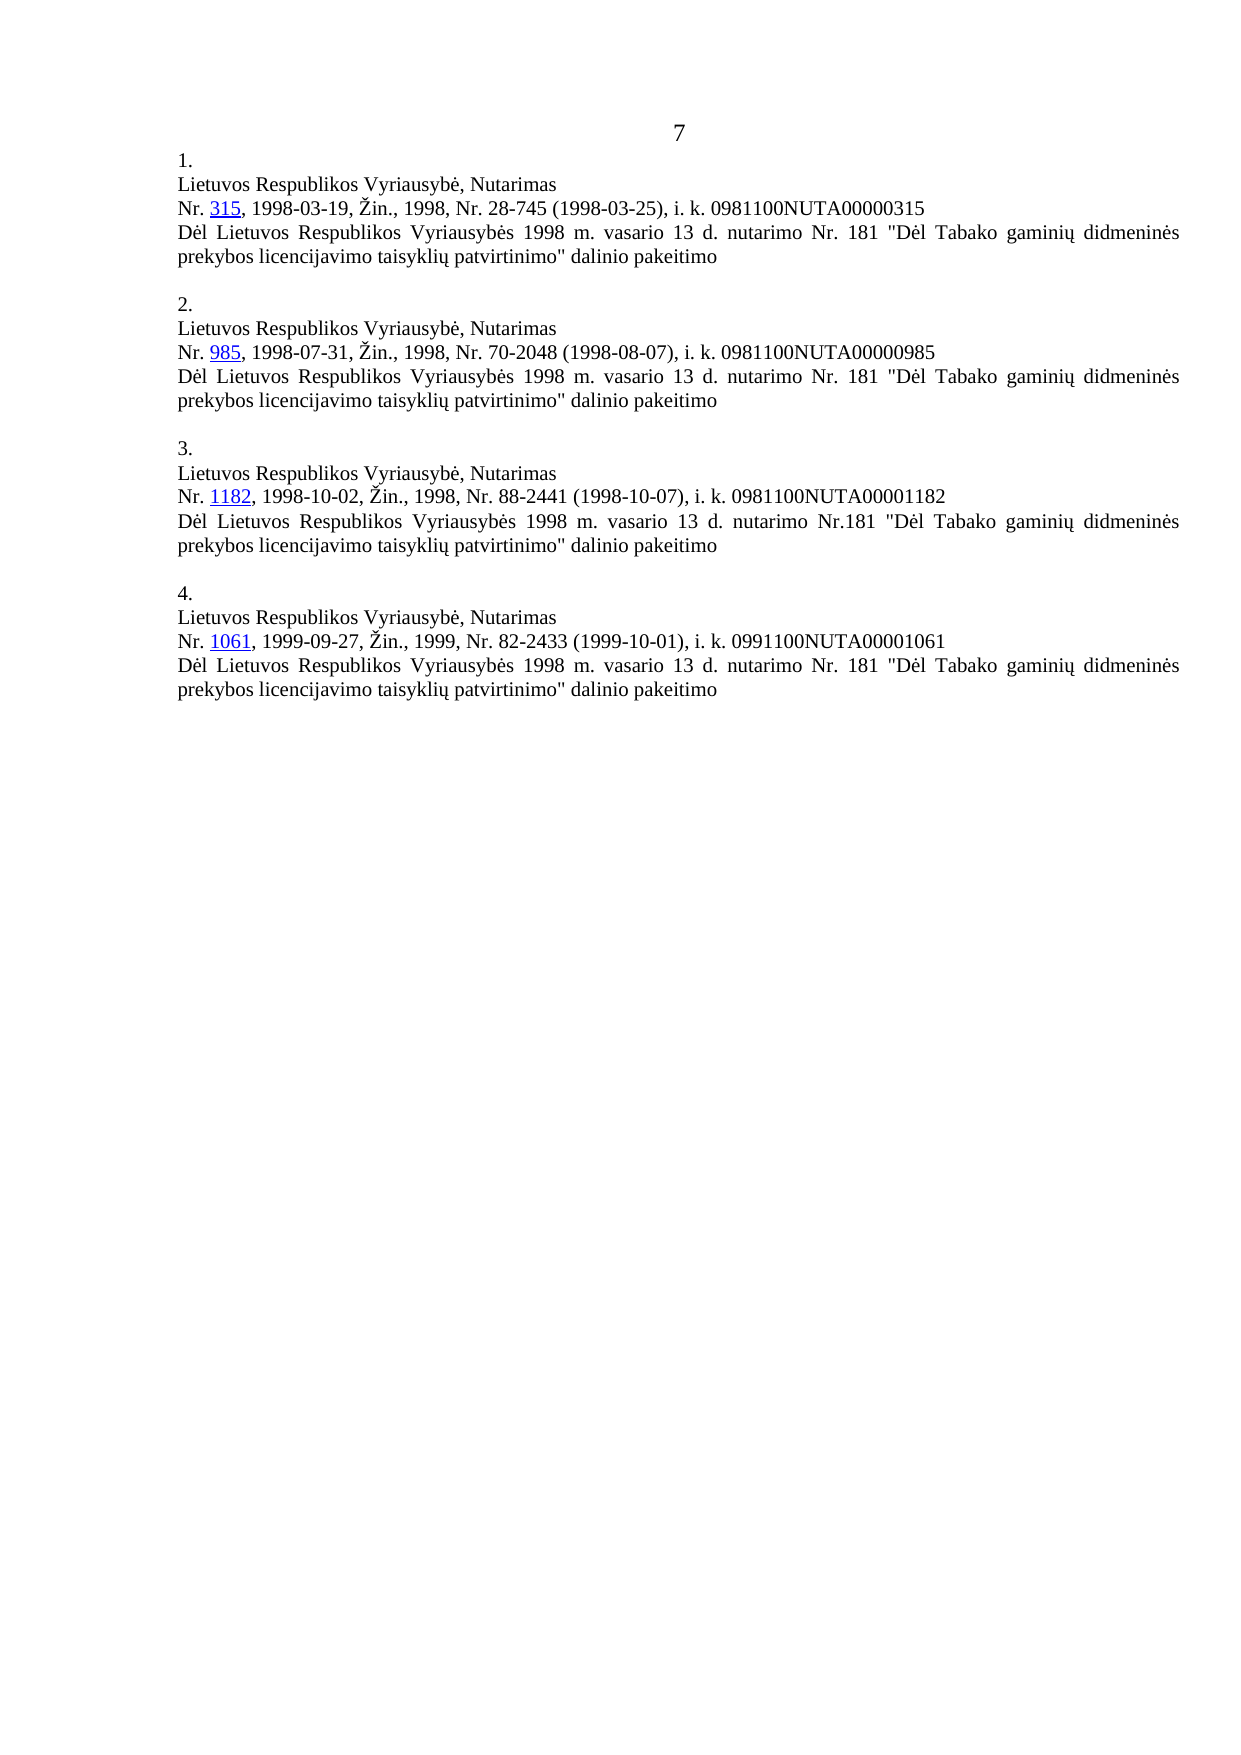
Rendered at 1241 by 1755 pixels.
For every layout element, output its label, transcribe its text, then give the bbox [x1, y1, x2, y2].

text Nr. 315, 1998-03-19, Žin., 1998, Nr. 28-745 (1998-03-25), i. k. 0981100NUTA00000315 [177, 196, 1181, 220]
text 2. [177, 292, 1181, 316]
text Lietuvos Respublikos Vyriausybė, Nutarimas [177, 316, 1181, 340]
text Dėl Lietuvos Respublikos Vyriausybės 1998 m. vasario 13 d. nutarimo Nr. 181 "Dėl Tabako gaminių didmeninės prekybos licencijavimo taisyklių patvirtinimo" dalinio pakeitimo [177, 220, 1181, 268]
text Lietuvos Respublikos Vyriausybė, Nutarimas [177, 172, 1181, 196]
text Dėl Lietuvos Respublikos Vyriausybės 1998 m. vasario 13 d. nutarimo Nr.181 "Dėl Tabako gaminių didmeninės prekybos licencijavimo taisyklių patvirtinimo" dalinio pakeitimo [177, 508, 1181, 557]
text Nr. 985, 1998-07-31, Žin., 1998, Nr. 70-2048 (1998-08-07), i. k. 0981100NUTA00000985 [177, 340, 1181, 364]
text Lietuvos Respublikos Vyriausybė, Nutarimas [177, 605, 1181, 629]
text Dėl Lietuvos Respublikos Vyriausybės 1998 m. vasario 13 d. nutarimo Nr. 181 "Dėl Tabako gaminių didmeninės prekybos licencijavimo taisyklių patvirtinimo" dalinio pakeitimo [177, 653, 1181, 701]
text Dėl Lietuvos Respublikos Vyriausybės 1998 m. vasario 13 d. nutarimo Nr. 181 "Dėl Tabako gaminių didmeninės prekybos licencijavimo taisyklių patvirtinimo" dalinio pakeitimo [177, 364, 1181, 412]
text Nr. 1061, 1999-09-27, Žin., 1999, Nr. 82-2433 (1999-10-01), i. k. 0991100NUTA00001061 [177, 629, 1181, 653]
text Lietuvos Respublikos Vyriausybė, Nutarimas [177, 460, 1181, 484]
text 4. [177, 581, 1181, 605]
text 3. [177, 436, 1181, 460]
text 1. [177, 148, 1181, 172]
text Nr. 1182, 1998-10-02, Žin., 1998, Nr. 88-2441 (1998-10-07), i. k. 0981100NUTA00001182 [177, 484, 1181, 508]
